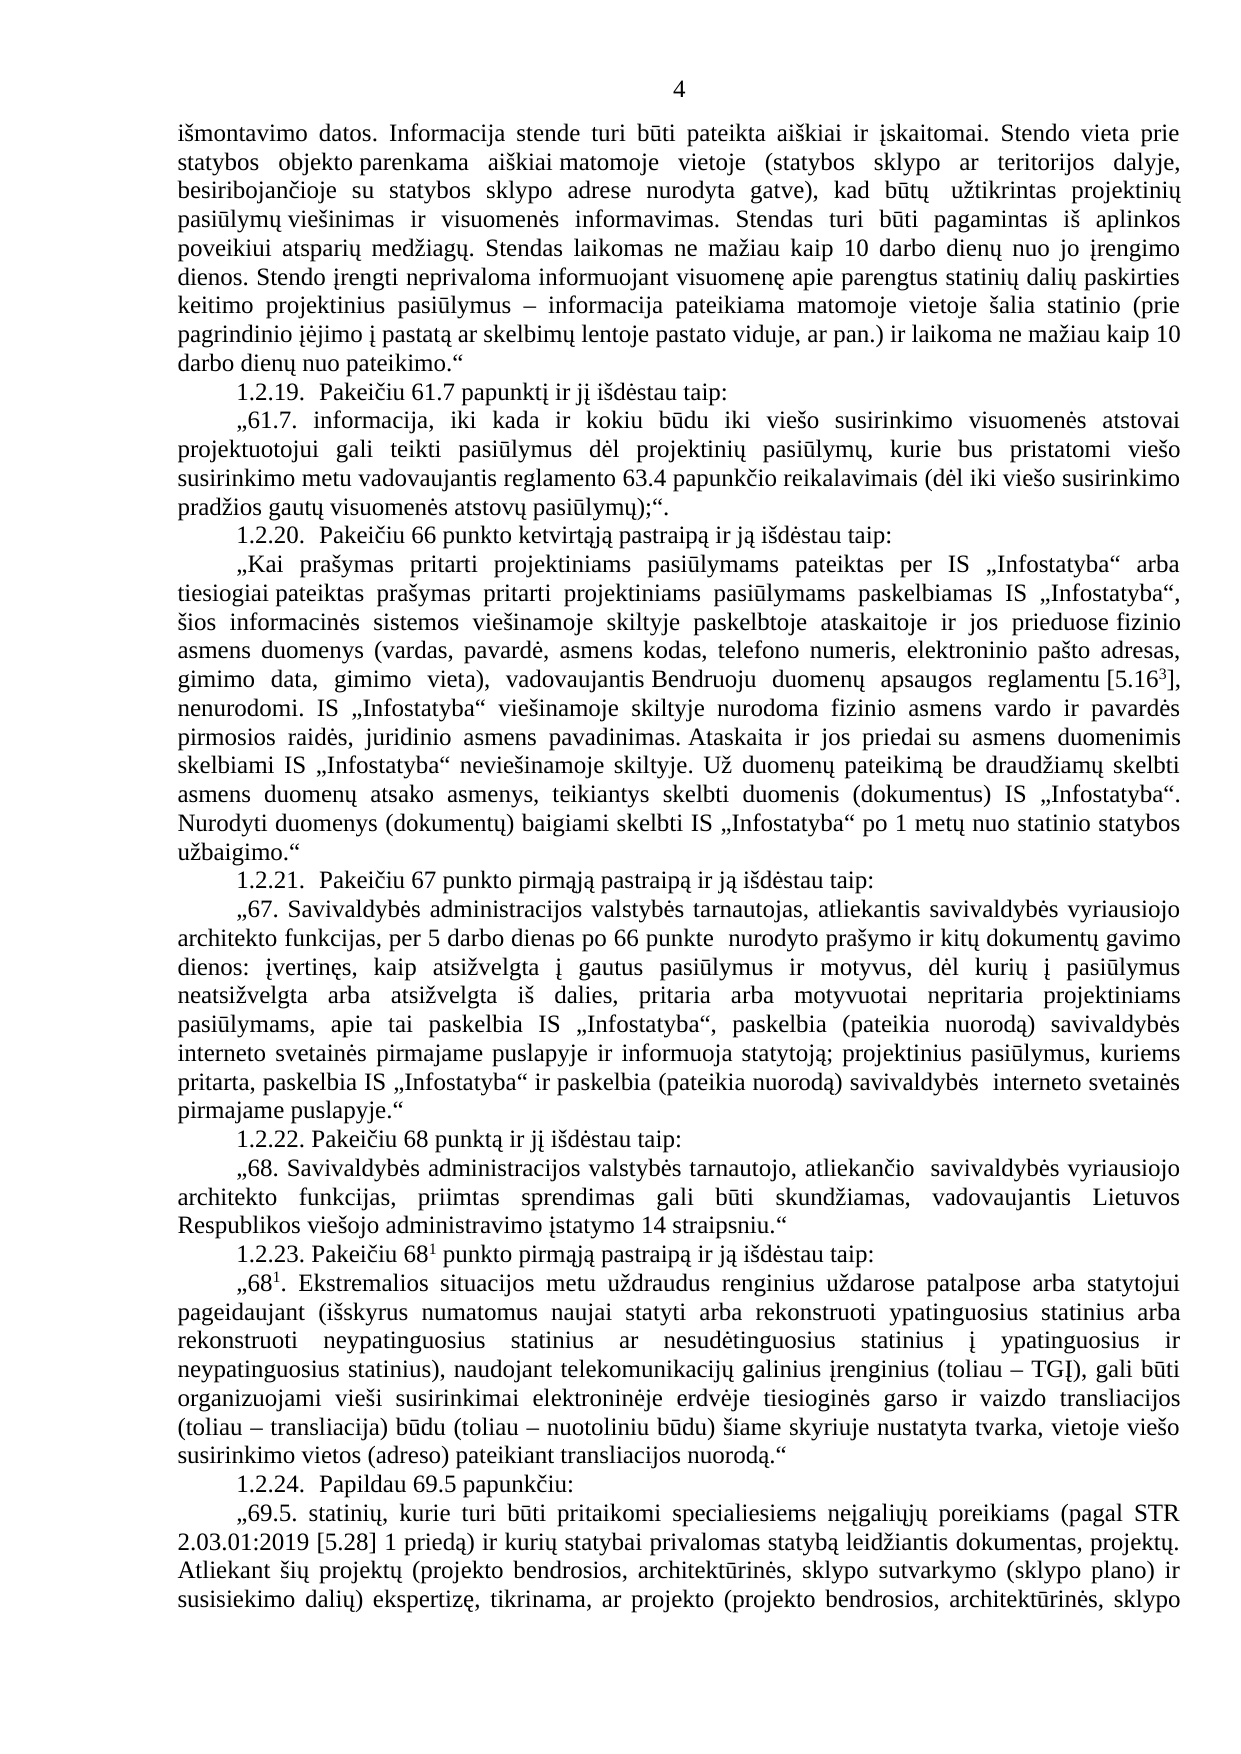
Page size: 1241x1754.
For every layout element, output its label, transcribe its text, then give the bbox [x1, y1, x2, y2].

text „68. Savivaldybės administracijos valstybės tarnautojo, atliekančio savivaldybės vyriausiojo architekto funkcijas, priimtas sprendimas gali būti skundžiamas, vadovaujantis Lietuvos Respublikos viešojo administravimo įstatymo 14 straipsniu.“ [177, 1153, 1181, 1239]
text išmontavimo datos. Informacija stende turi būti pateikta aiškiai ir įskaitomai. Stendo vieta prie statybos objekto parenkama aiškiai matomoje vietoje (statybos sklypo ar teritorijos dalyje, besiribojančioje su statybos sklypo adrese nurodyta gatve), kad būtų užtikrintas projektinių pasiūlymų viešinimas ir visuomenės informavimas. Stendas turi būti pagamintas iš aplinkos poveikiui atsparių medžiagų. Stendas laikomas ne mažiau kaip 10 darbo dienų nuo jo įrengimo dienos. Stendo įrengti neprivaloma informuojant visuomenę apie parengtus statinių dalių paskirties keitimo projektinius pasiūlymus – informacija pateikiama matomoje vietoje šalia statinio (prie pagrindinio įėjimo į pastatą ar skelbimų lentoje pastato viduje, ar pan.) ir laikoma ne mažiau kaip 10 darbo dienų nuo pateikimo.“ [177, 118, 1181, 377]
text „681. Ekstremalios situacijos metu uždraudus renginius uždarose patalpose arba statytojui pageidaujant (išskyrus numatomus naujai statyti arba rekonstruoti ypatinguosius statinius arba rekonstruoti neypatinguosius statinius ar nesudėtinguosius statinius į ypatinguosius ir neypatinguosius statinius), naudojant telekomunikacijų galinius įrenginius (toliau – TGĮ), gali būti organizuojami vieši susirinkimai elektroninėje erdvėje tiesioginės garso ir vaizdo transliacijos (toliau – transliacija) būdu (toliau – nuotoliniu būdu) šiame skyriuje nustatyta tvarka, vietoje viešo susirinkimo vietos (adreso) pateikiant transliacijos nuorodą.“ [177, 1268, 1181, 1469]
text „61.7. informacija, iki kada ir kokiu būdu iki viešo susirinkimo visuomenės atstovai projektuotojui gali teikti pasiūlymus dėl projektinių pasiūlymų, kurie bus pristatomi viešo susirinkimo metu vadovaujantis reglamento 63.4 papunkčio reikalavimais (dėl iki viešo susirinkimo pradžios gautų visuomenės atstovų pasiūlymų);“. [177, 406, 1181, 521]
text 1.2.24. Papildau 69.5 papunkčiu: [177, 1469, 1181, 1498]
text 1.2.21. Pakeičiu 67 punkto pirmąją pastraipą ir ją išdėstau taip: [177, 866, 1181, 894]
text „67. Savivaldybės administracijos valstybės tarnautojas, atliekantis savivaldybės vyriausiojo architekto funkcijas, per 5 darbo dienas po 66 punkte nurodyto prašymo ir kitų dokumentų gavimo dienos: įvertinęs, kaip atsižvelgta į gautus pasiūlymus ir motyvus, dėl kurių į pasiūlymus neatsižvelgta arba atsižvelgta iš dalies, pritaria arba motyvuotai nepritaria projektiniams pasiūlymams, apie tai paskelbia IS „Infostatyba“, paskelbia (pateikia nuorodą) savivaldybės interneto svetainės pirmajame puslapyje ir informuoja statytoją; projektinius pasiūlymus, kuriems pritarta, paskelbia IS „Infostatyba“ ir paskelbia (pateikia nuorodą) savivaldybės interneto svetainės pirmajame puslapyje.“ [177, 894, 1181, 1124]
text „69.5. statinių, kurie turi būti pritaikomi specialiesiems neįgaliųjų poreikiams (pagal STR 2.03.01:2019 [5.28] 1 priedą) ir kurių statybai privalomas statybą leidžiantis dokumentas, projektų. Atliekant šių projektų (projekto bendrosios, architektūrinės, sklypo sutvarkymo (sklypo plano) ir susisiekimo dalių) ekspertizę, tikrinama, ar projekto (projekto bendrosios, architektūrinės, sklypo [177, 1498, 1181, 1613]
text 1.2.23. Pakeičiu 681 punkto pirmąją pastraipą ir ją išdėstau taip: [177, 1239, 1181, 1268]
text 1.2.22. Pakeičiu 68 punktą ir jį išdėstau taip: [177, 1124, 1181, 1153]
text 1.2.19. Pakeičiu 61.7 papunktį ir jį išdėstau taip: [177, 377, 1181, 406]
text 1.2.20. Pakeičiu 66 punkto ketvirtąją pastraipą ir ją išdėstau taip: [177, 521, 1181, 549]
text „Kai prašymas pritarti projektiniams pasiūlymams pateiktas per IS „Infostatyba“ arba tiesiogiai pateiktas prašymas pritarti projektiniams pasiūlymams paskelbiamas IS „Infostatyba“, šios informacinės sistemos viešinamoje skiltyje paskelbtoje ataskaitoje ir jos prieduose fizinio asmens duomenys (vardas, pavardė, asmens kodas, telefono numeris, elektroninio pašto adresas, gimimo data, gimimo vieta), vadovaujantis Bendruoju duomenų apsaugos reglamentu [5.163], nenurodomi. IS „Infostatyba“ viešinamoje skiltyje nurodoma fizinio asmens vardo ir pavardės pirmosios raidės, juridinio asmens pavadinimas. Ataskaita ir jos priedai su asmens duomenimis skelbiami IS „Infostatyba“ neviešinamoje skiltyje. Už duomenų pateikimą be draudžiamų skelbti asmens duomenų atsako asmenys, teikiantys skelbti duomenis (dokumentus) IS „Infostatyba“. Nurodyti duomenys (dokumentų) baigiami skelbti IS „Infostatyba“ po 1 metų nuo statinio statybos užbaigimo.“ [177, 549, 1181, 866]
